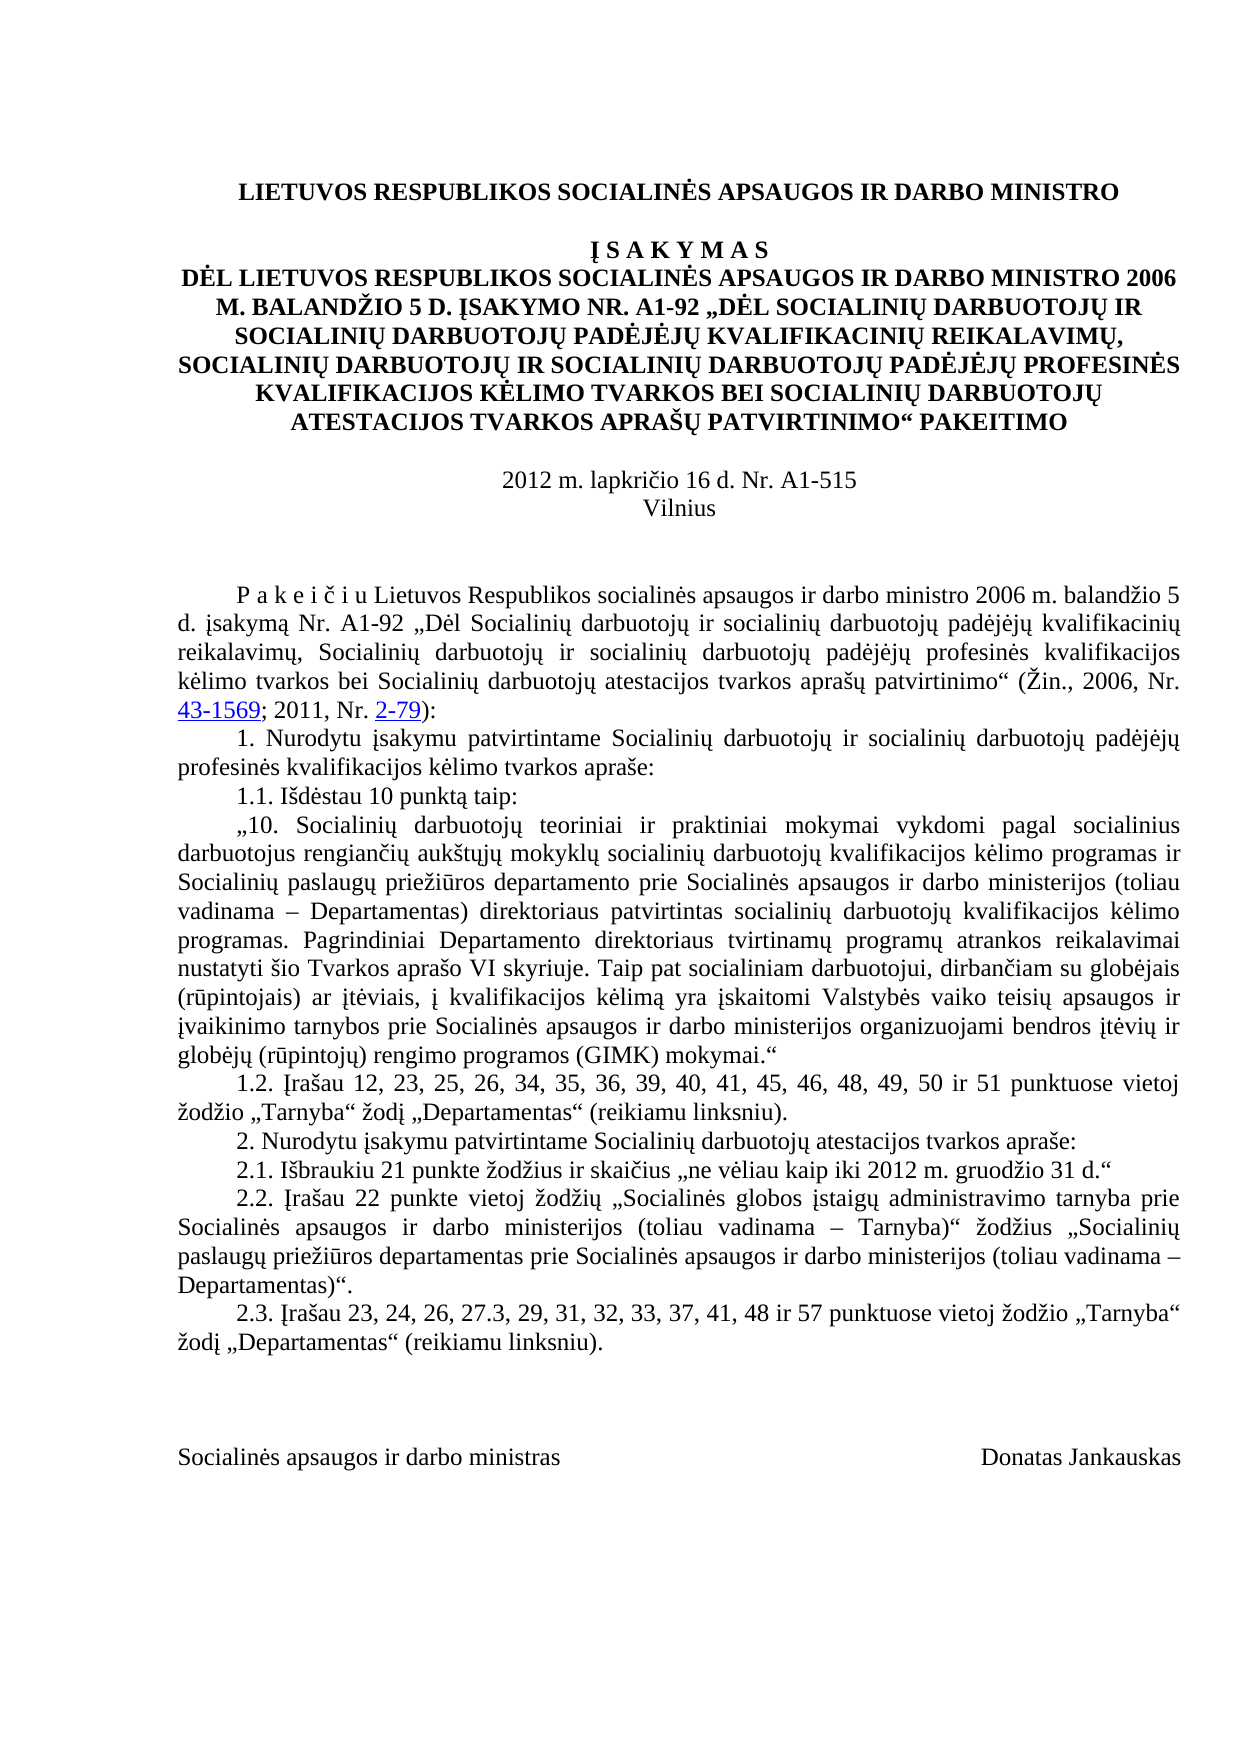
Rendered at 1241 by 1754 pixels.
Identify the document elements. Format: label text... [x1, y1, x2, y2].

text P a k e i č i u Lietuvos Respublikos socialinės apsaugos ir darbo ministro 2006 m. balandžio 5 d. įsakymą Nr. A1-92 „Dėl Socialinių darbuotojų ir socialinių darbuotojų padėjėjų kvalifikacinių reikalavimų, Socialinių darbuotojų ir socialinių darbuotojų padėjėjų profesinės kvalifikacijos kėlimo tvarkos bei Socialinių darbuotojų atestacijos tvarkos aprašų patvirtinimo“ (Žin., 2006, Nr. 43-1569; 2011, Nr. 2-79): [177, 580, 1181, 723]
text LIETUVOS RESPUBLIKOS SOCIALINĖS APSAUGOS IR DARBO MINISTRO [177, 177, 1181, 206]
text 2. Nurodytu įsakymu patvirtintame Socialinių darbuotojų atestacijos tvarkos apraše: [177, 1126, 1181, 1155]
text 1.2. Įrašau 12, 23, 25, 26, 34, 35, 36, 39, 40, 41, 45, 46, 48, 49, 50 ir 51 punktuose vietoj žodžio „Tarnyba“ žodį „Departamentas“ (reikiamu linksniu). [177, 1068, 1181, 1126]
text DĖL lietuvos respublikos SOCIALINĖS APSAUGOS IR DARBO MINISTRO 2006 M. BALANDŽIO 5 D. ĮSAKYMO Nr. A1-92 „DĖL SOCIALINIŲ DARBUOTOJŲ IR SOCIALINIŲ DARBUOTOJŲ PADĖJĖJŲ kvalifikacinių reikalavimų, SOCIALINIŲ DARBUOTOJŲ IR SOCIALINIŲ DARBUOTOJŲ PADĖJĖJŲ PROFESINĖS KVALIFIKACIJOS KĖLIMO TVARKOS BEI SOCIALINIŲ DARBUOTOJŲ ATEsTaCIJOS TVARKOS APRAŠŲ PATVIRTINIMO“ PAKEITIMO [177, 263, 1181, 436]
text „10. Socialinių darbuotojų teoriniai ir praktiniai mokymai vykdomi pagal socialinius darbuotojus rengiančių aukštųjų mokyklų socialinių darbuotojų kvalifikacijos kėlimo programas ir Socialinių paslaugų priežiūros departamento prie Socialinės apsaugos ir darbo ministerijos (toliau vadinama – Departamentas) direktoriaus patvirtintas socialinių darbuotojų kvalifikacijos kėlimo programas. Pagrindiniai Departamento direktoriaus tvirtinamų programų atrankos reikalavimai nustatyti šio Tvarkos aprašo VI skyriuje. Taip pat socialiniam darbuotojui, dirbančiam su globėjais (rūpintojais) ar įtėviais, į kvalifikacijos kėlimą yra įskaitomi Valstybės vaiko teisių apsaugos ir įvaikinimo tarnybos prie Socialinės apsaugos ir darbo ministerijos organizuojami bendros įtėvių ir globėjų (rūpintojų) rengimo programos (GIMK) mokymai.“ [177, 810, 1181, 1068]
text 1. Nurodytu įsakymu patvirtintame Socialinių darbuotojų ir socialinių darbuotojų padėjėjų profesinės kvalifikacijos kėlimo tvarkos apraše: [177, 723, 1181, 781]
text Į S A K Y M A S [177, 235, 1181, 263]
text 2012 m. lapkričio 16 d. Nr. A1-515 [177, 465, 1181, 493]
text 2.2. Įrašau 22 punkte vietoj žodžių „Socialinės globos įstaigų administravimo tarnyba prie Socialinės apsaugos ir darbo ministerijos (toliau vadinama – Tarnyba)“ žodžius „Socialinių paslaugų priežiūros departamentas prie Socialinės apsaugos ir darbo ministerijos (toliau vadinama – Departamentas)“. [177, 1183, 1181, 1298]
text 2.1. Išbraukiu 21 punkte žodžius ir skaičius „ne vėliau kaip iki 2012 m. gruodžio 31 d.“ [177, 1155, 1181, 1183]
text Vilnius [177, 493, 1181, 522]
text 2.3. Įrašau 23, 24, 26, 27.3, 29, 31, 32, 33, 37, 41, 48 ir 57 punktuose vietoj žodžio „Tarnyba“ žodį „Departamentas“ (reikiamu linksniu). [177, 1298, 1181, 1356]
text 1.1. Išdėstau 10 punktą taip: [177, 781, 1181, 810]
text Socialinės apsaugos ir darbo ministras Donatas Jankauskas [177, 1442, 1181, 1471]
